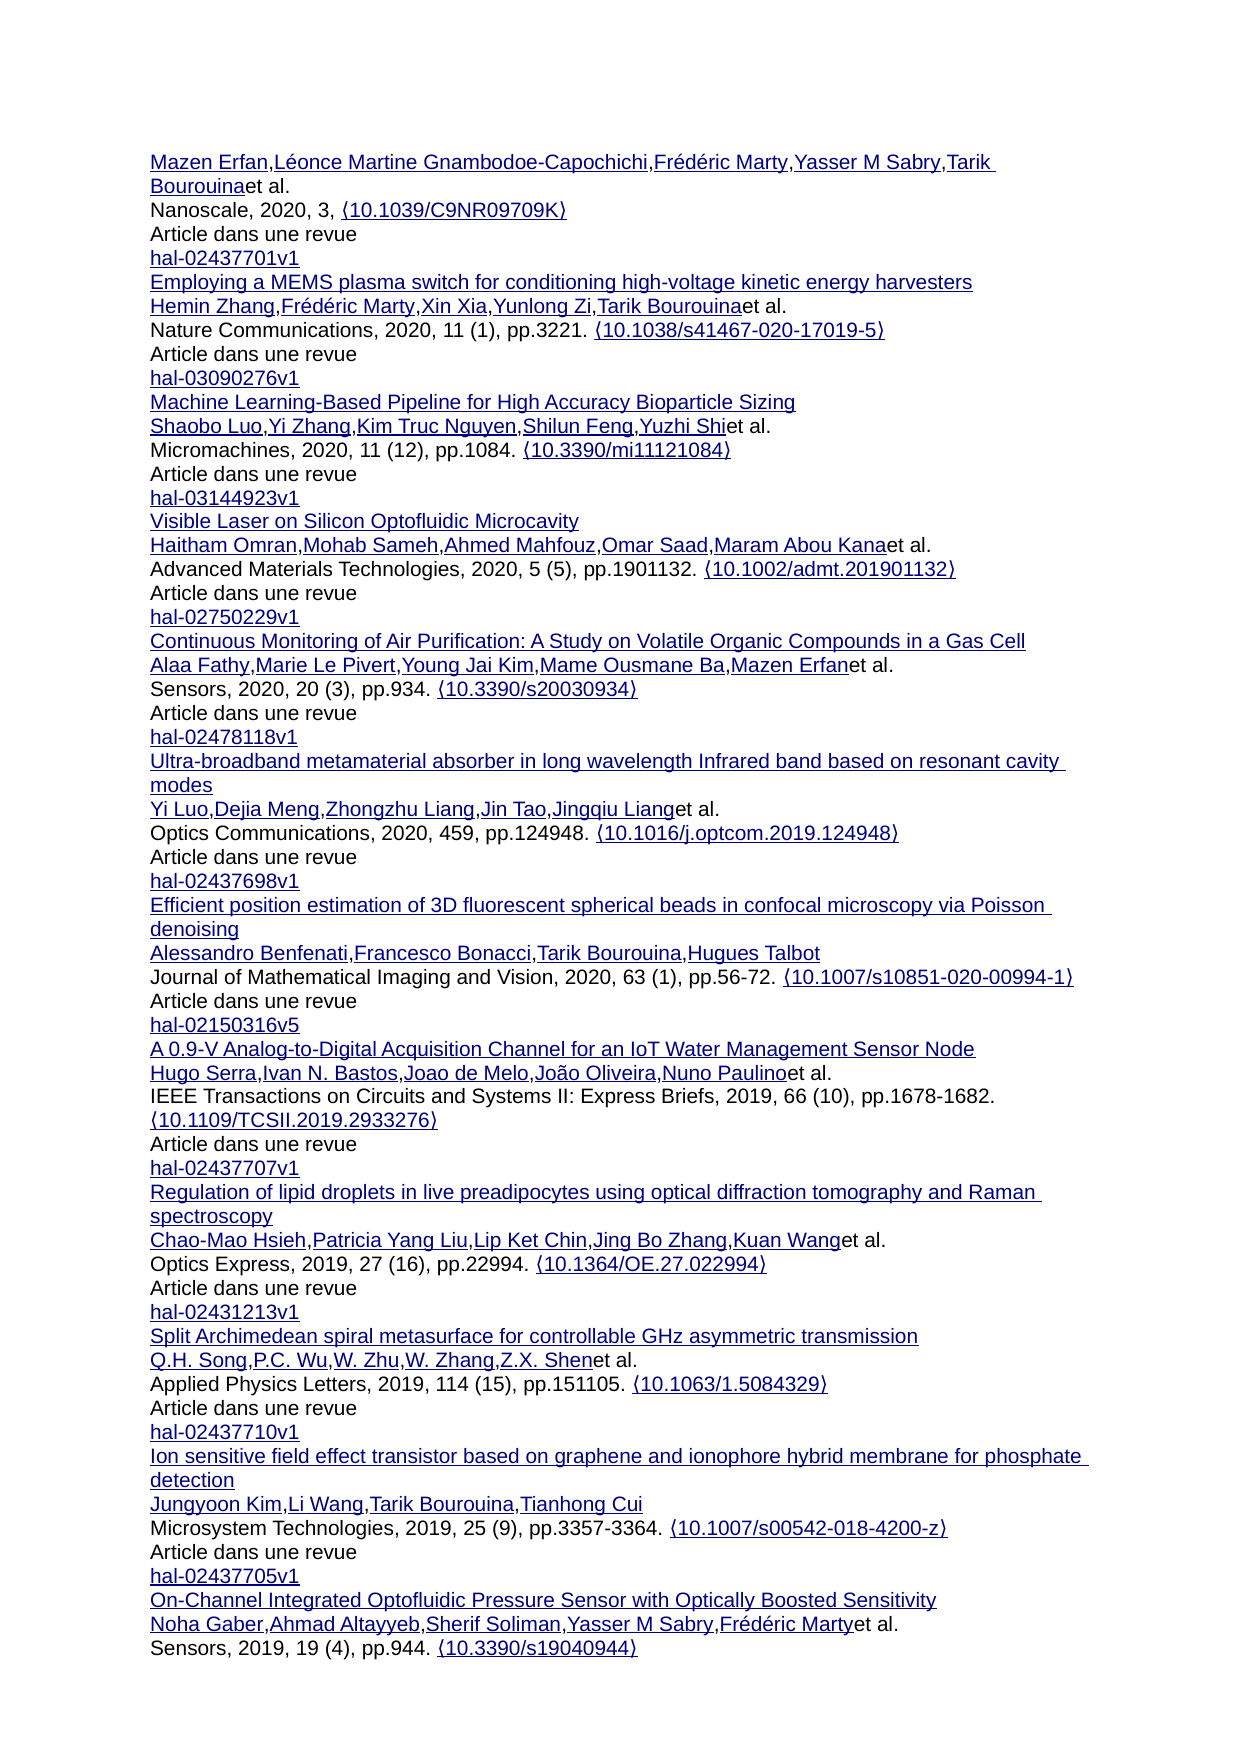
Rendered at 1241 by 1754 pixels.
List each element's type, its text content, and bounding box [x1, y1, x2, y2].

table_cell Regulation of lipid droplets in live preadipocytes using optical diffraction tomography and Raman spectroscopy Chao-Mao Hsieh,Patricia Yang Liu,Lip Ket Chin,Jing Bo Zhang,Kuan Wanget al. Optics Express, 2019, 27 (16), pp.22994. ⟨10.1364/OE.27.022994⟩ Article dans une revue hal-02431213v1 [150, 1180, 1090, 1324]
table_cell Mazen Erfan,Léonce Martine Gnambodoe-Capochichi,Frédéric Marty,Yasser M Sabry,Tarik Bourouinaet al. Nanoscale, 2020, 3, ⟨10.1039/C9NR09709K⟩ Article dans une revue hal-02437701v1 [150, 150, 1090, 270]
table_cell Ultra-broadband metamaterial absorber in long wavelength Infrared band based on resonant cavity modes Yi Luo,Dejia Meng,Zhongzhu Liang,Jin Tao,Jingqiu Lianget al. Optics Communications, 2020, 459, pp.124948. ⟨10.1016/j.optcom.2019.124948⟩ Article dans une revue hal-02437698v1 [150, 749, 1090, 893]
table_cell Ion sensitive field effect transistor based on graphene and ionophore hybrid membrane for phosphate detection Jungyoon Kim,Li Wang,Tarik Bourouina,Tianhong Cui Microsystem Technologies, 2019, 25 (9), pp.3357-3364. ⟨10.1007/s00542-018-4200-z⟩ Article dans une revue hal-02437705v1 [150, 1444, 1090, 1587]
table_cell Split Archimedean spiral metasurface for controllable GHz asymmetric transmission Q.H. Song,P.C. Wu,W. Zhu,W. Zhang,Z.X. Shenet al. Applied Physics Letters, 2019, 114 (15), pp.151105. ⟨10.1063/1.5084329⟩ Article dans une revue hal-02437710v1 [150, 1324, 1090, 1444]
table_cell Continuous Monitoring of Air Purification: A Study on Volatile Organic Compounds in a Gas Cell Alaa Fathy,Marie Le Pivert,Young Jai Kim,Mame Ousmane Ba,Mazen Erfanet al. Sensors, 2020, 20 (3), pp.934. ⟨10.3390/s20030934⟩ Article dans une revue hal-02478118v1 [150, 629, 1090, 749]
table_cell Machine Learning-Based Pipeline for High Accuracy Bioparticle Sizing Shaobo Luo,Yi Zhang,Kim Truc Nguyen,Shilun Feng,Yuzhi Shiet al. Micromachines, 2020, 11 (12), pp.1084. ⟨10.3390/mi11121084⟩ Article dans une revue hal-03144923v1 [150, 390, 1090, 509]
table_cell Visible Laser on Silicon Optofluidic Microcavity Haitham Omran,Mohab Sameh,Ahmed Mahfouz,Omar Saad,Maram Abou Kanaet al. Advanced Materials Technologies, 2020, 5 (5), pp.1901132. ⟨10.1002/admt.201901132⟩ Article dans une revue hal-02750229v1 [150, 509, 1090, 629]
table_cell On-Channel Integrated Optofluidic Pressure Sensor with Optically Boosted Sensitivity Noha Gaber,Ahmad Altayyeb,Sherif Soliman,Yasser M Sabry,Frédéric Martyet al. Sensors, 2019, 19 (4), pp.944. ⟨10.3390/s19040944⟩ [150, 1588, 1090, 1659]
table_cell A 0.9-V Analog-to-Digital Acquisition Channel for an IoT Water Management Sensor Node Hugo Serra,Ivan N. Bastos,Joao de Melo,João Oliveira,Nuno Paulinoet al. IEEE Transactions on Circuits and Systems II: Express Briefs, 2019, 66 (10), pp.1678-1682. ⟨10.1109/TCSII.2019.2933276⟩ Article dans une revue hal-02437707v1 [150, 1036, 1090, 1180]
table_cell Efficient position estimation of 3D fluorescent spherical beads in confocal microscopy via Poisson denoising Alessandro Benfenati,Francesco Bonacci,Tarik Bourouina,Hugues Talbot Journal of Mathematical Imaging and Vision, 2020, 63 (1), pp.56-72. ⟨10.1007/s10851-020-00994-1⟩ Article dans une revue hal-02150316v5 [150, 893, 1090, 1036]
table_cell Employing a MEMS plasma switch for conditioning high-voltage kinetic energy harvesters Hemin Zhang,Frédéric Marty,Xin Xia,Yunlong Zi,Tarik Bourouinaet al. Nature Communications, 2020, 11 (1), pp.3221. ⟨10.1038/s41467-020-17019-5⟩ Article dans une revue hal-03090276v1 [150, 270, 1090, 389]
